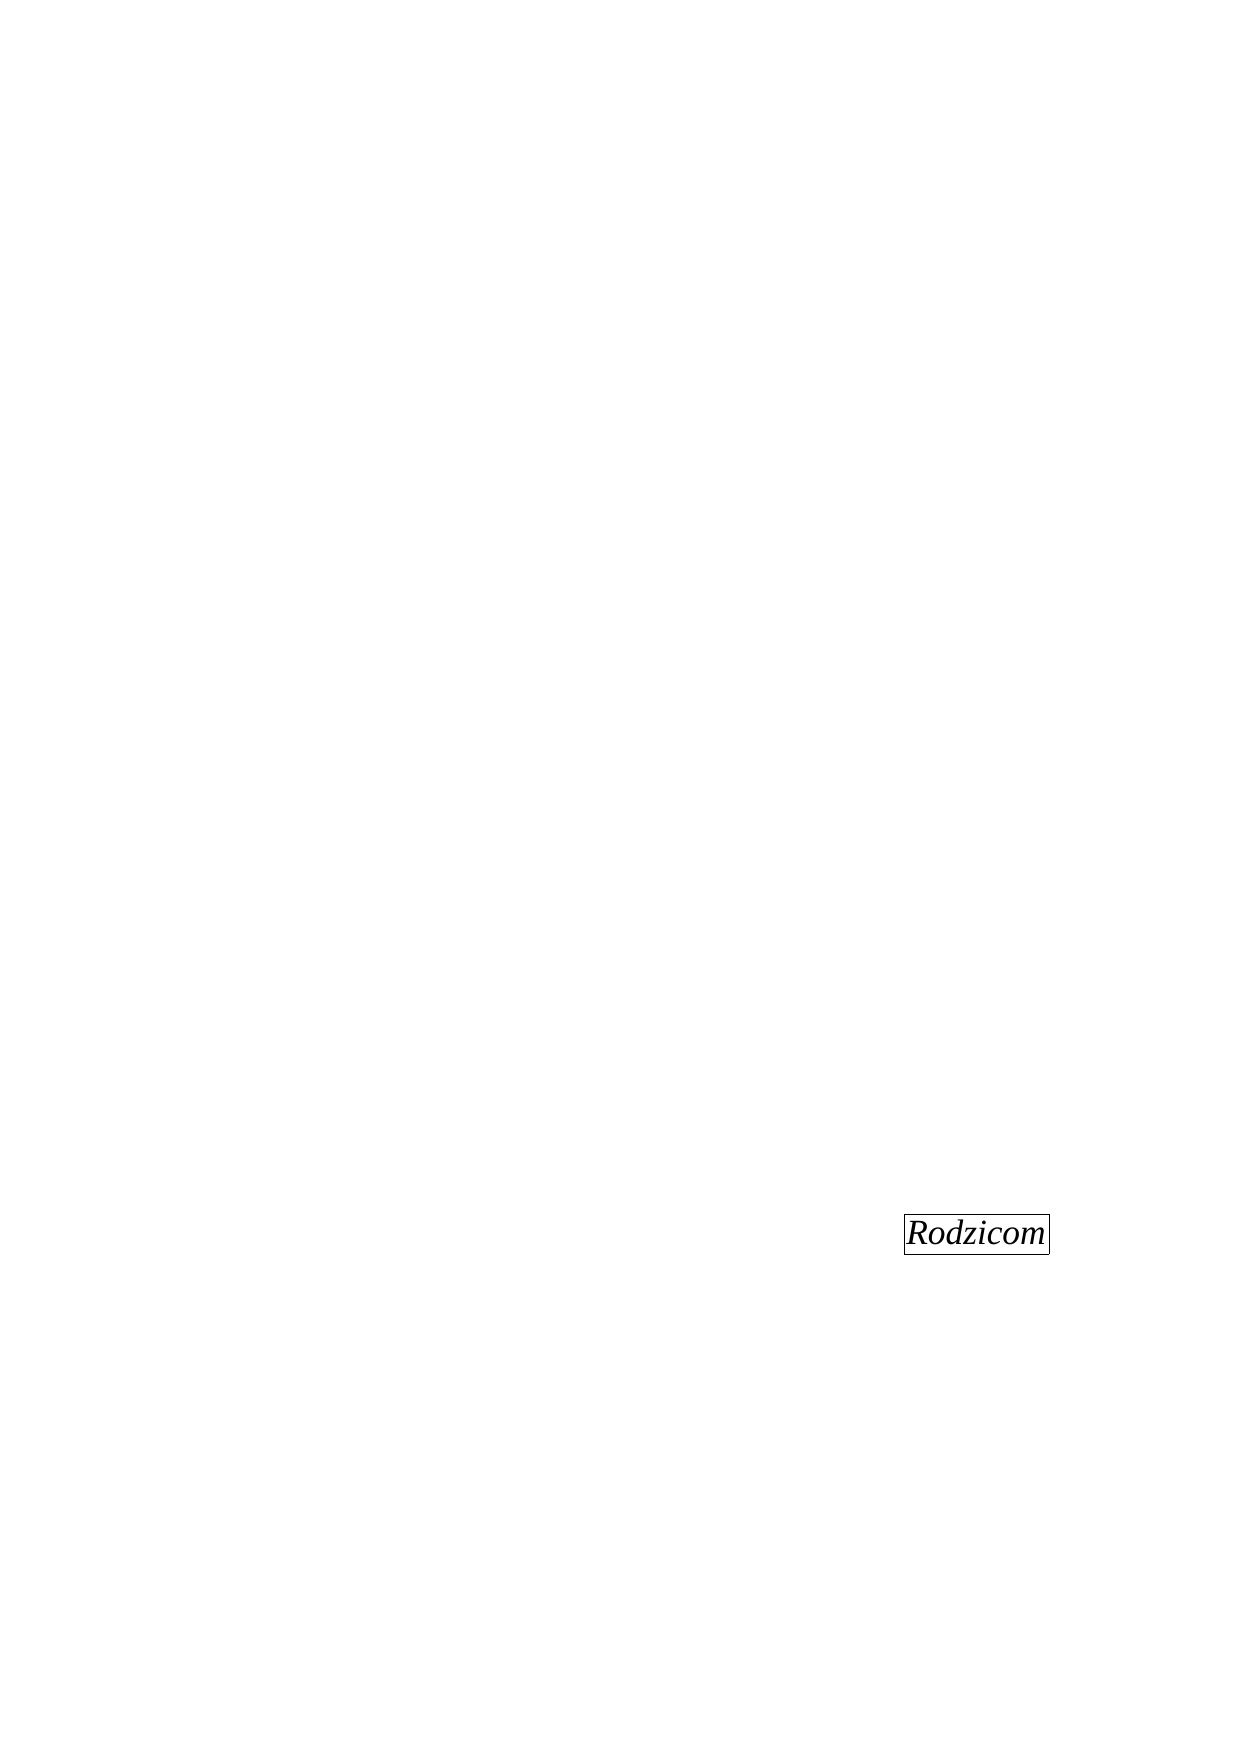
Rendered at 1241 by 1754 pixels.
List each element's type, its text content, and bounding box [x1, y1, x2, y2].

text Rodzicom [906, 1215, 1049, 1252]
